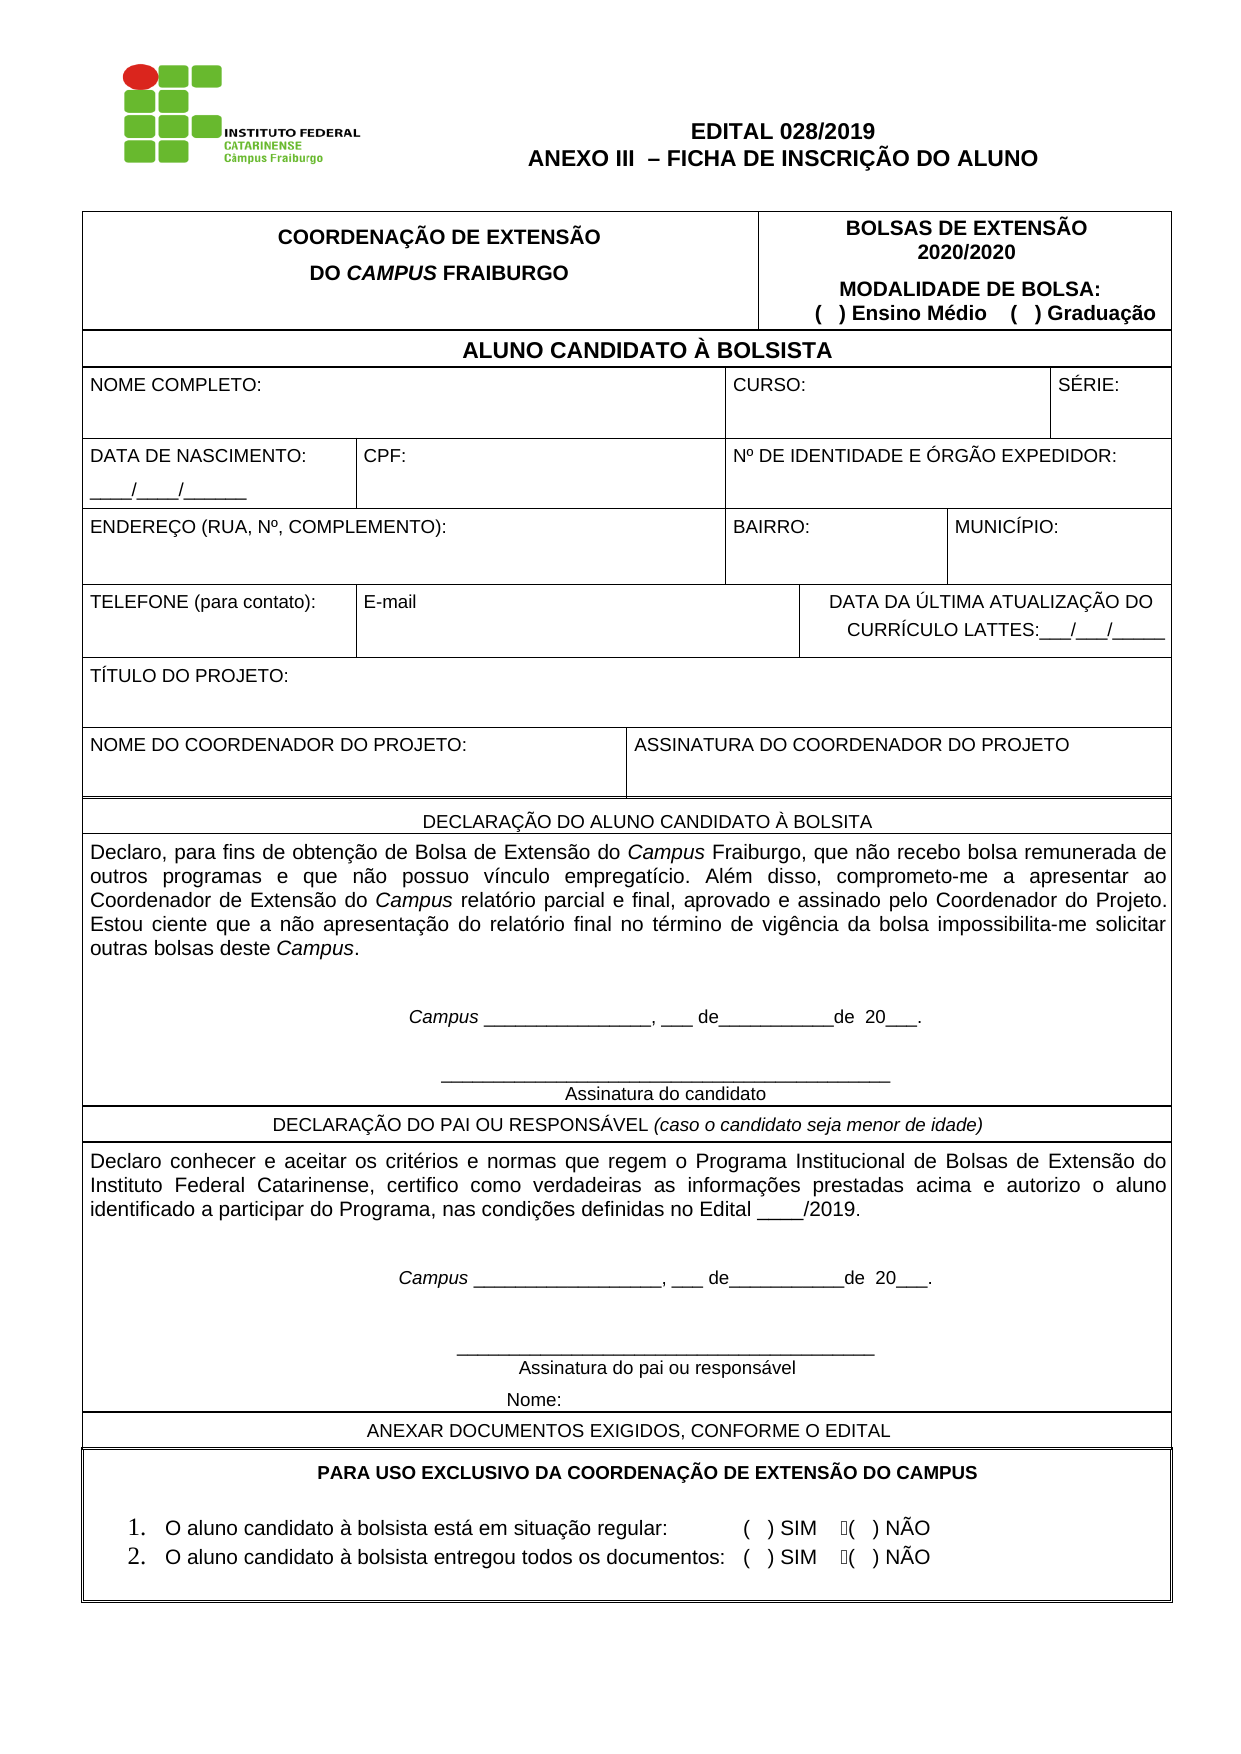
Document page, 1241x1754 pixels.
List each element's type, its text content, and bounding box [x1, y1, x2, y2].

table_cell DECLARAÇÃO DO PAI OU RESPONSÁVEL (caso o candidato seja menor de idade) [83, 1107, 1171, 1141]
table_cell DATA DA ÚLTIMA ATUALIZAÇÃO DO CURRÍCULO LATTES:___/___/_____ [800, 585, 1171, 657]
table_cell ENDEREÇO (RUA, Nº, COMPLEMENTO): [83, 509, 725, 584]
picture [86, 38, 456, 190]
table_header COORDENAÇÃO DE EXTENSÃO DO CAMPUS FRAIBURGO [83, 212, 758, 328]
table_cell PARA USO EXCLUSIVO DA COORDENAÇÃO DE EXTENSÃO DO CAMPUS O aluno candidato à bolsista está em situação regular: ( ) SIM ( ) NÃO O aluno candidato à bolsista entregou todos os documentos: ( ) SIM ( ) NÃO [84, 1450, 1170, 1600]
table_cell ASSINATURA DO COORDENADOR DO PROJETO [627, 728, 1171, 796]
table_cell Declaro conhecer e aceitar os critérios e normas que regem o Programa Institucional de Bolsas de Extensão do Instituto Federal Catarinense, certifico como verdadeiras as informações prestadas acima e autorizo o aluno identificado a participar do Programa, nas condições definidas no Edital ____/2019. Campus __________________, ___ de___________de 20___. ________________________________________ Assinatura do pai ou responsável Nome: [83, 1143, 1171, 1411]
table_cell CPF: [357, 439, 725, 508]
table_cell E-mail [357, 585, 799, 657]
table_header BOLSAS DE EXTENSÃO 2020/2020 MODALIDADE DE BOLSA: ( ) Ensino Médio ( ) Graduação [759, 212, 1171, 328]
table_cell CURSO: [726, 368, 1050, 437]
table_cell NOME DO COORDENADOR DO PROJETO: [83, 728, 626, 796]
table_cell ALUNO CANDIDATO À BOLSISTA [83, 331, 1171, 366]
table_cell BAIRRO: [726, 509, 947, 584]
table_cell MUNICÍPIO: [948, 509, 1171, 584]
text EDITAL 028/2019 [456, 118, 1110, 144]
table_cell ANEXAR DOCUMENTOS EXIGIDOS, CONFORME O EDITAL [83, 1413, 1171, 1447]
text ANEXO III – FICHA DE INSCRIÇÃO DO ALUNO [456, 144, 1110, 171]
table_cell DECLARAÇÃO DO ALUNO CANDIDATO À BOLSITA [83, 799, 1171, 832]
table_cell TÍTULO DO PROJETO: [83, 658, 1171, 727]
table_cell Nº DE IDENTIDADE E ÓRGÃO EXPEDIDOR: [726, 439, 1171, 508]
table_cell TELEFONE (para contato): [83, 585, 356, 657]
table_cell SÉRIE: [1051, 368, 1171, 437]
table_cell Declaro, para fins de obtenção de Bolsa de Extensão do Campus Fraiburgo, que não recebo bolsa remunerada de outros programas e que não possuo vínculo empregatício. Além disso, comprometo-me a apresentar ao Coordenador de Extensão do Campus relatório parcial e final, aprovado e assinado pelo Coordenador do Projeto. Estou ciente que a não apresentação do relatório final no término de vigência da bolsa impossibilita-me solicitar outras bolsas deste Campus. Campus ________________, ___ de___________de 20___. ___________________________________________ Assinatura do candidato [83, 834, 1171, 1105]
table_cell NOME COMPLETO: [83, 368, 725, 437]
table_cell DATA DE NASCIMENTO: ____/____/______ [83, 439, 356, 508]
